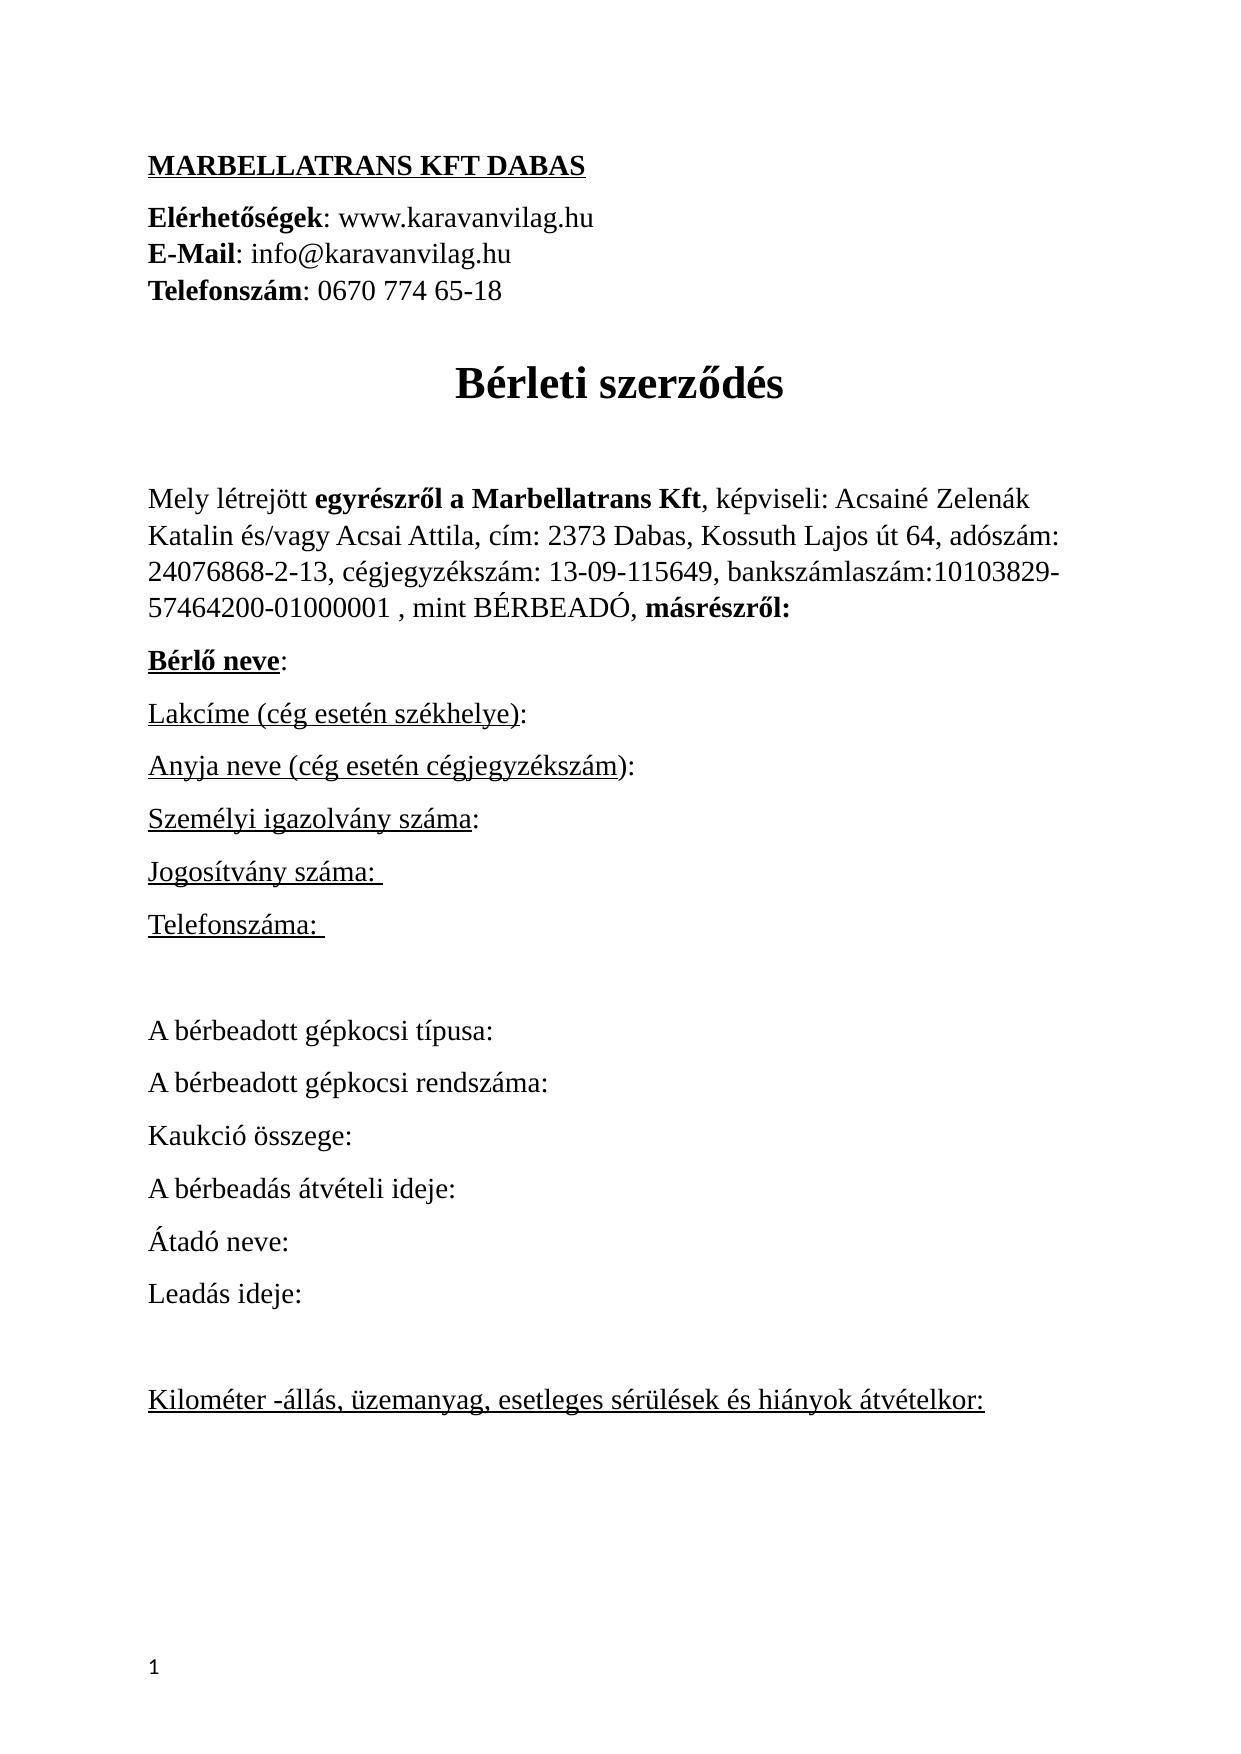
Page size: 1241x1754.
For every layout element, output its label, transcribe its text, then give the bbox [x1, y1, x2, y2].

text Leadás ideje: [148, 1277, 1093, 1310]
text Kilométer -állás, üzemanyag, esetleges sérülések és hiányok átvételkor: [148, 1382, 1093, 1416]
text Jogosítvány száma: [148, 854, 1093, 888]
text Elérhetőségek: www.karavanvilag.hu E-Mail: info@karavanvilag.hu Telefonszám: 0670 774 65-18 [148, 200, 1093, 336]
text MARBELLATRANS KFT DABAS [148, 148, 1093, 181]
text Anyja neve (cég esetén cégjegyzékszám): [148, 748, 1093, 782]
text A bérbeadott gépkocsi típusa: [148, 1013, 1093, 1046]
text Átadó neve: [148, 1224, 1093, 1257]
text Mely létrejött egyrészről a Marbellatrans Kft, képviseli: Acsainé Zelenák Katalin és/vagy Acsai Attila, cím: 2373 Dabas, Kossuth Lajos út 64, adószám: 24076868-2-13, cégjegyzékszám: 13-09-115649, bankszámlaszám:10103829-57464200-01000001 , mint BÉRBEADÓ, másrészről: [148, 482, 1093, 624]
text Telefonszáma: [148, 907, 1093, 941]
text Lakcíme (cég esetén székhelye): [148, 696, 1093, 729]
text A bérbeadott gépkocsi rendszáma: [148, 1065, 1093, 1099]
text Kaukció összege: [148, 1118, 1093, 1152]
text Bérlő neve: [148, 643, 1093, 676]
text Személyi igazolvány száma: [148, 801, 1093, 835]
text Bérleti szerződés [148, 355, 1093, 408]
text A bérbeadás átvételi ideje: [148, 1171, 1093, 1204]
